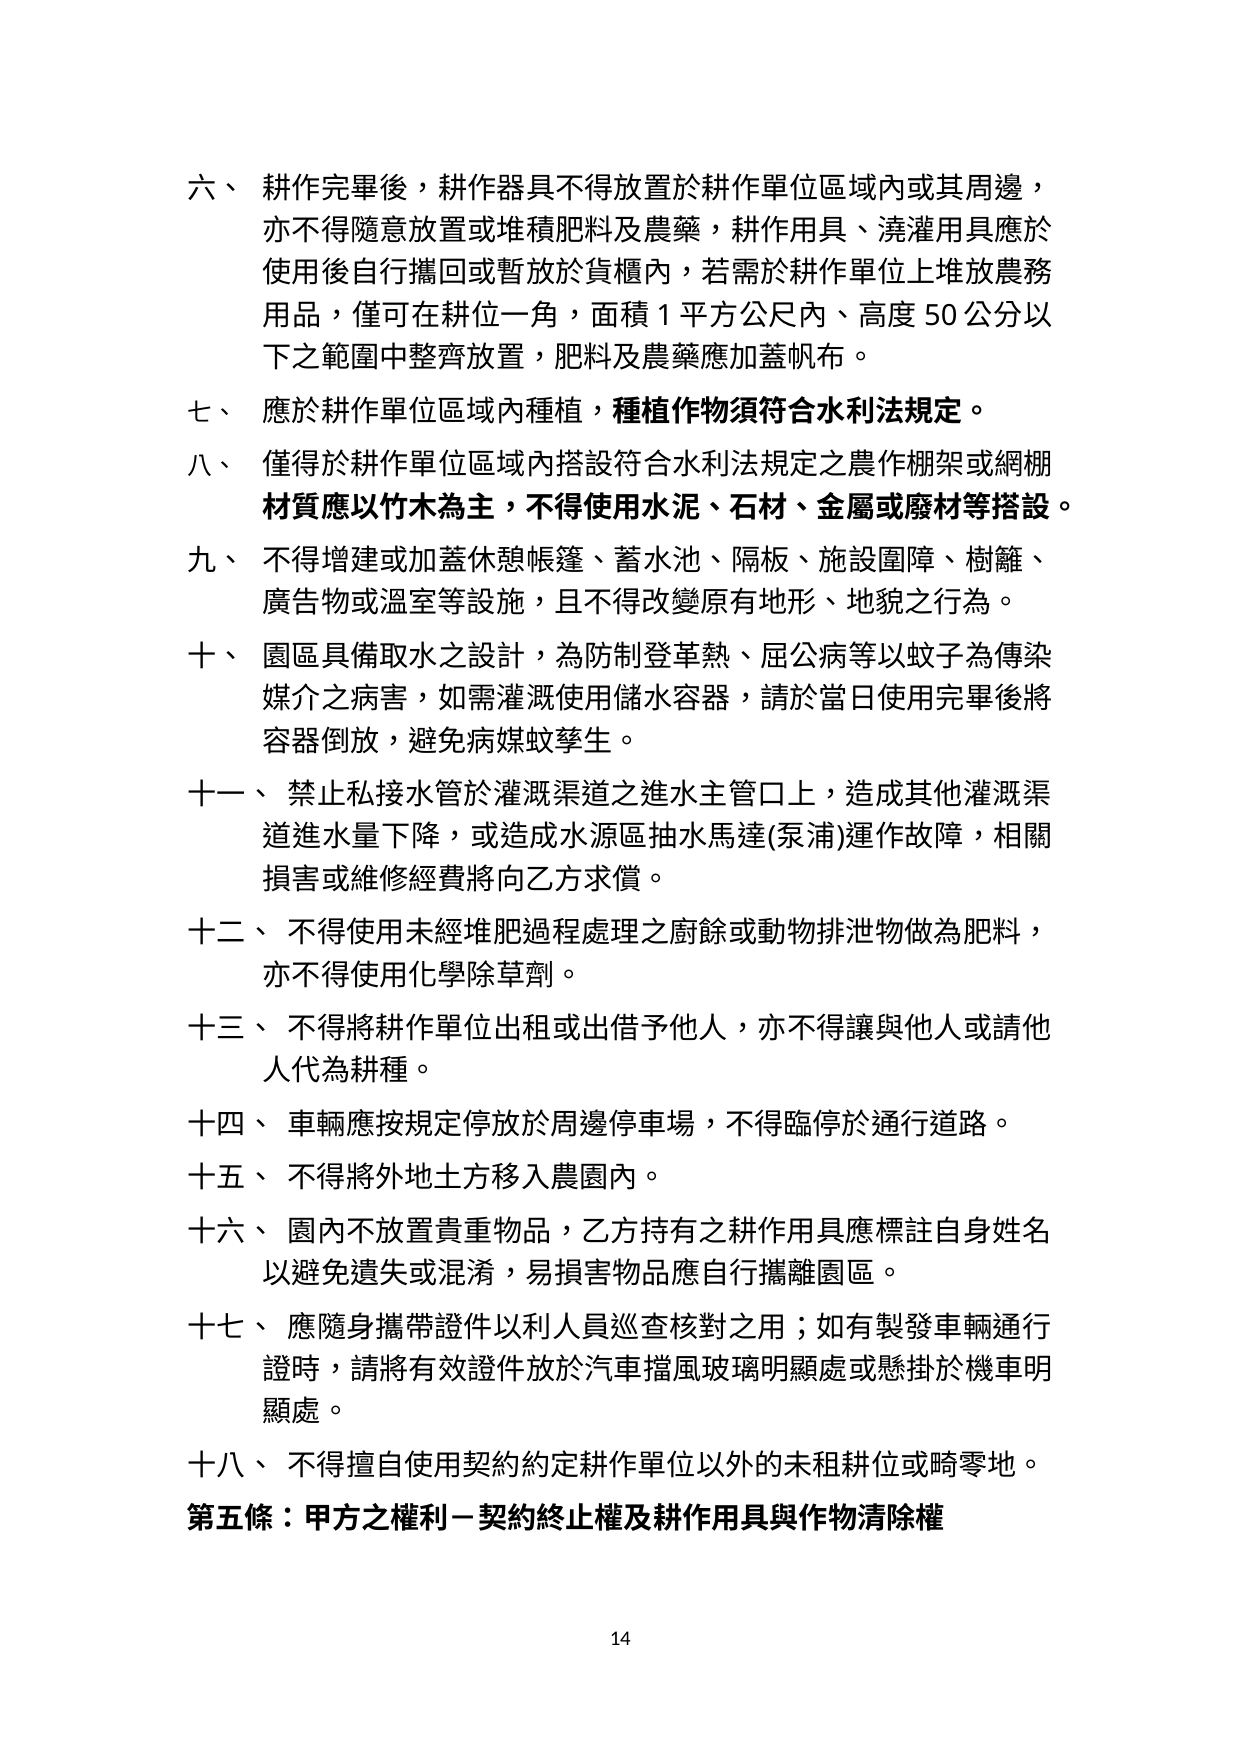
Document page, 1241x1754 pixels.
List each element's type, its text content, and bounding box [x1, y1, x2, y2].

list 園區具備取水之設計，為防制登革熱、屈公病等以蚊子為傳染媒介之病害，如需灌溉使用儲水容器，請於當日使用完畢後將容器倒放，避免病媒蚊孳生。 [187, 632, 1053, 759]
list 不得擅自使用契約約定耕作單位以外的未租耕位或畸零地。 [187, 1442, 1053, 1484]
list 車輛應按規定停放於周邊停車場，不得臨停於通行道路。 [187, 1101, 1053, 1143]
list 應於耕作單位區域內種植，種植作物須符合水利法規定。 [187, 387, 1053, 429]
list 園內不放置貴重物品，乙方持有之耕作用具應標註自身姓名以避免遺失或混淆，易損害物品應自行攜離園區。 [187, 1208, 1053, 1292]
list 不得將耕作單位出租或出借予他人，亦不得讓與他人或請他人代為耕種。 [187, 1005, 1053, 1089]
list 應隨身攜帶證件以利人員巡查核對之用；如有製發車輛通行證時，請將有效證件放於汽車擋風玻璃明顯處或懸掛於機車明顯處。 [187, 1303, 1053, 1430]
list 不得將外地土方移入農園內。 [187, 1154, 1053, 1196]
list 不得使用未經堆肥過程處理之廚餘或動物排泄物做為肥料，亦不得使用化學除草劑。 [187, 909, 1053, 993]
text 第五條：甲方之權利－契約終止權及耕作用具與作物清除權 [186, 1495, 1053, 1537]
list 不得增建或加蓋休憩帳篷、蓄水池、隔板、施設圍障、樹籬、廣告物或溫室等設施，且不得改變原有地形、地貌之行為。 [187, 537, 1053, 621]
list 禁止私接水管於灌溉渠道之進水主管口上，造成其他灌溉渠道進水量下降，或造成水源區抽水馬達(泵浦)運作故障，相關損害或維修經費將向乙方求償。 [187, 771, 1053, 898]
list 僅得於耕作單位區域內搭設符合水利法規定之農作棚架或網棚。材質應以竹木為主，不得使用水泥、石材、金屬或廢材等搭設。 [187, 441, 1053, 525]
list 耕作完畢後，耕作器具不得放置於耕作單位區域內或其周邊，亦不得隨意放置或堆積肥料及農藥，耕作用具、澆灌用具應於使用後自行攜回或暫放於貨櫃內，若需於耕作單位上堆放農務用品，僅可在耕位一角，面積1平方公尺內、高度50公分以下之範圍中整齊放置，肥料及農藥應加蓋帆布。 [187, 164, 1053, 376]
